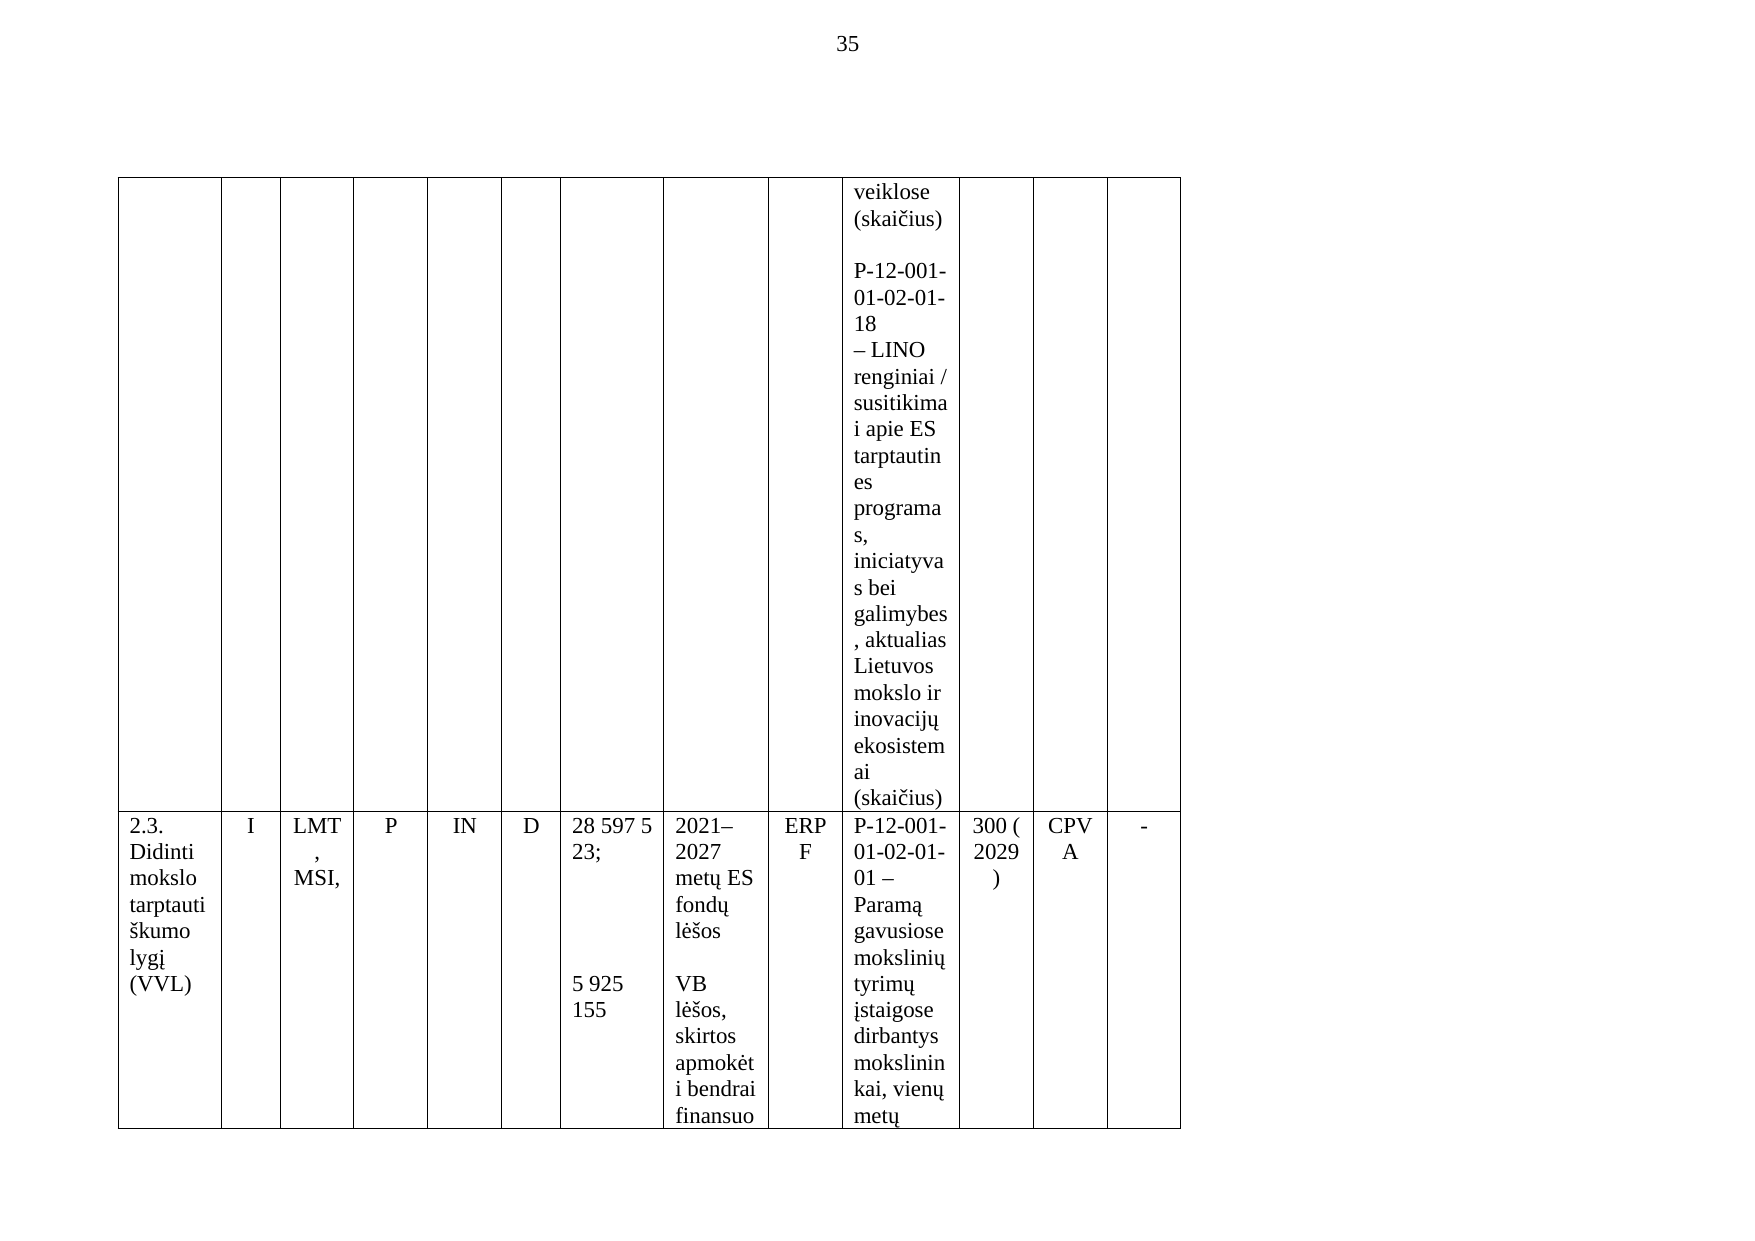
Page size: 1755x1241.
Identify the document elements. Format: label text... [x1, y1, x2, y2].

table_cell [960, 178, 1033, 811]
table_cell [561, 178, 663, 811]
table_cell [119, 178, 221, 811]
table_cell ERPF [769, 812, 842, 1128]
table_cell [664, 178, 768, 811]
table_cell veiklose (skaičius) P-12-001-01-02-01-18 – LINO renginiai / susitikimai apie ES tarptautines programas, iniciatyvas bei galimybes, aktualias Lietuvos mokslo ir inovacijų ekosistemai (skaičius) [843, 178, 959, 811]
table_cell CPVA [1034, 812, 1107, 1128]
table_cell I [222, 812, 280, 1128]
table_cell - [1108, 812, 1180, 1128]
table_cell 2.3. Didinti mokslo tarptautiškumo lygį (VVL) [119, 812, 221, 1128]
table_cell [1034, 178, 1107, 811]
table_cell P-12-001-01-02-01-01 – Paramą gavusiose mokslinių tyrimų įstaigose dirbantys mokslininkai, vienų metų [843, 812, 959, 1128]
table_cell [769, 178, 842, 811]
table_cell P [354, 812, 427, 1128]
table_cell [428, 178, 501, 811]
table_cell - [1108, 178, 1180, 811]
table_cell 28 597 523; 5 925 155 [561, 812, 663, 1128]
table_cell [222, 178, 280, 811]
table_cell D [502, 812, 560, 1128]
table_cell [502, 178, 560, 811]
table_cell 2021–2027 metų ES fondų lėšos VB lėšos, skirtos apmokėti bendrai finansuo [664, 812, 768, 1128]
table_cell LMT, MSI, [281, 812, 353, 1128]
table_cell [354, 178, 427, 811]
table_cell 300 (2029) [960, 812, 1033, 1128]
table_cell [281, 178, 353, 811]
table_cell IN [428, 812, 501, 1128]
